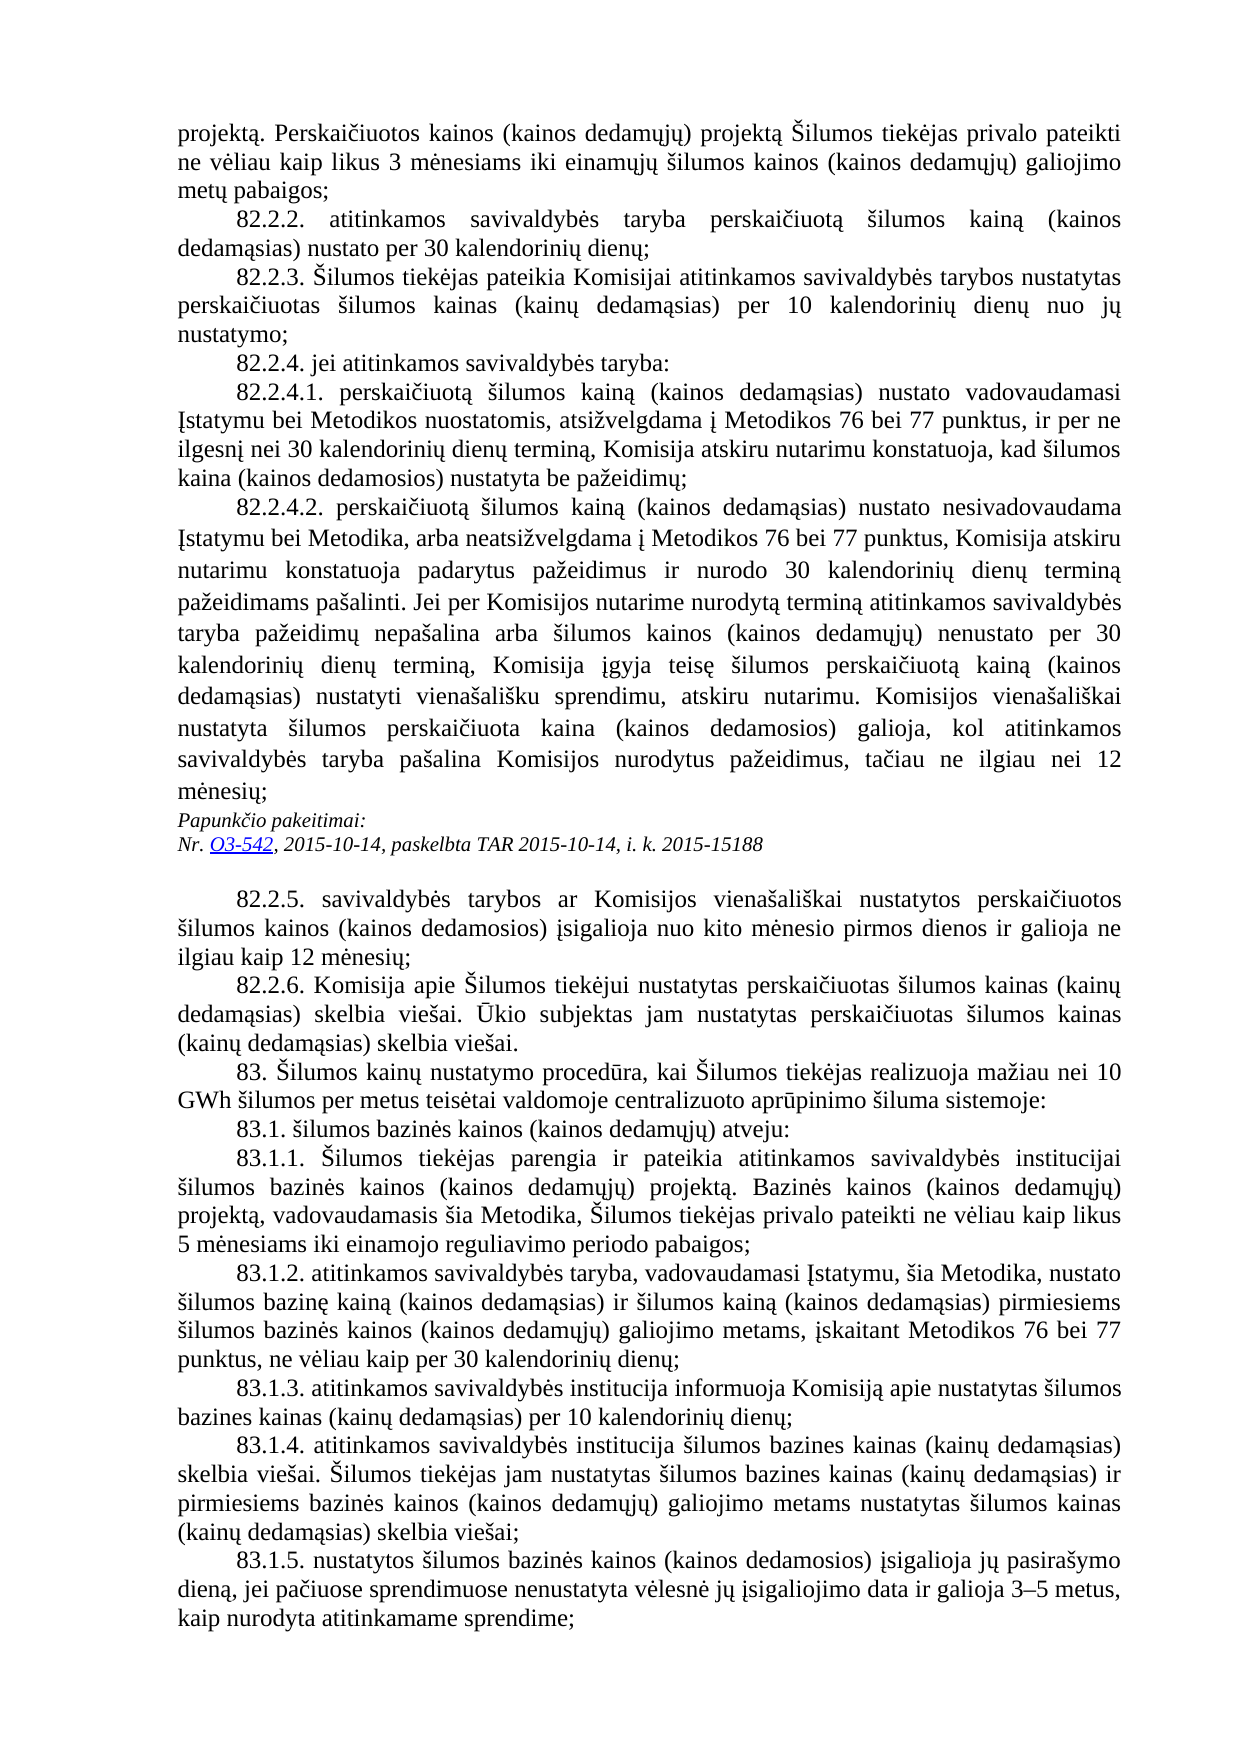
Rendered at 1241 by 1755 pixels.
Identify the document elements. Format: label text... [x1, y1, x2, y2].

text 83.1.2. atitinkamos savivaldybės taryba, vadovaudamasi Įstatymu, šia Metodika, nustato šilumos bazinę kainą (kainos dedamąsias) ir šilumos kainą (kainos dedamąsias) pirmiesiems šilumos bazinės kainos (kainos dedamųjų) galiojimo metams, įskaitant Metodikos 76 bei 77 punktus, ne vėliau kaip per 30 kalendorinių dienų; [177, 1258, 1122, 1373]
text 82.2.6. Komisija apie Šilumos tiekėjui nustatytas perskaičiuotas šilumos kainas (kainų dedamąsias) skelbia viešai. Ūkio subjektas jam nustatytas perskaičiuotas šilumos kainas (kainų dedamąsias) skelbia viešai. [177, 971, 1122, 1057]
text 82.2.4.1. perskaičiuotą šilumos kainą (kainos dedamąsias) nustato vadovaudamasi Įstatymu bei Metodikos nuostatomis, atsižvelgdama į Metodikos 76 bei 77 punktus, ir per ne ilgesnį nei 30 kalendorinių dienų terminą, Komisija atskiru nutarimu konstatuoja, kad šilumos kaina (kainos dedamosios) nustatyta be pažeidimų; [177, 377, 1122, 492]
text Nr. O3-542, 2015-10-14, paskelbta TAR 2015-10-14, i. k. 2015-15188 [177, 832, 1122, 856]
text 83.1.1. Šilumos tiekėjas parengia ir pateikia atitinkamos savivaldybės institucijai šilumos bazinės kainos (kainos dedamųjų) projektą. Bazinės kainos (kainos dedamųjų) projektą, vadovaudamasis šia Metodika, Šilumos tiekėjas privalo pateikti ne vėliau kaip likus 5 mėnesiams iki einamojo reguliavimo periodo pabaigos; [177, 1143, 1122, 1258]
text 82.2.2. atitinkamos savivaldybės taryba perskaičiuotą šilumos kainą (kainos dedamąsias) nustato per 30 kalendorinių dienų; [177, 204, 1122, 262]
text 82.2.4.2. perskaičiuotą šilumos kainą (kainos dedamąsias) nustato nesivadovaudama Įstatymu bei Metodika, arba neatsižvelgdama į Metodikos 76 bei 77 punktus, Komisija atskiru nutarimu konstatuoja padarytus pažeidimus ir nurodo 30 kalendorinių dienų terminą pažeidimams pašalinti. Jei per Komisijos nutarime nurodytą terminą atitinkamos savivaldybės taryba pažeidimų nepašalina arba šilumos kainos (kainos dedamųjų) nenustato per 30 kalendorinių dienų terminą, Komisija įgyja teisę šilumos perskaičiuotą kainą (kainos dedamąsias) nustatyti vienašališku sprendimu, atskiru nutarimu. Komisijos vienašališkai nustatyta šilumos perskaičiuota kaina (kainos dedamosios) galioja, kol atitinkamos savivaldybės taryba pašalina Komisijos nurodytus pažeidimus, tačiau ne ilgiau nei 12 mėnesių; [177, 492, 1122, 805]
text Papunkčio pakeitimai: [177, 807, 1122, 832]
text 82.2.5. savivaldybės tarybos ar Komisijos vienašališkai nustatytos perskaičiuotos šilumos kainos (kainos dedamosios) įsigalioja nuo kito mėnesio pirmos dienos ir galioja ne ilgiau kaip 12 mėnesių; [177, 884, 1122, 971]
text 83. Šilumos kainų nustatymo procedūra, kai Šilumos tiekėjas realizuoja mažiau nei 10 GWh šilumos per metus teisėtai valdomoje centralizuoto aprūpinimo šiluma sistemoje: [177, 1057, 1122, 1114]
text 83.1. šilumos bazinės kainos (kainos dedamųjų) atveju: [177, 1114, 1122, 1143]
text 82.2.3. Šilumos tiekėjas pateikia Komisijai atitinkamos savivaldybės tarybos nustatytas perskaičiuotas šilumos kainas (kainų dedamąsias) per 10 kalendorinių dienų nuo jų nustatymo; [177, 262, 1122, 348]
text 83.1.3. atitinkamos savivaldybės institucija informuoja Komisiją apie nustatytas šilumos bazines kainas (kainų dedamąsias) per 10 kalendorinių dienų; [177, 1373, 1122, 1431]
text 82.2.4. jei atitinkamos savivaldybės taryba: [177, 348, 1122, 377]
text 83.1.5. nustatytos šilumos bazinės kainos (kainos dedamosios) įsigalioja jų pasirašymo dieną, jei pačiuose sprendimuose nenustatyta vėlesnė jų įsigaliojimo data ir galioja 3–5 metus, kaip nurodyta atitinkamame sprendime; [177, 1546, 1122, 1632]
text projektą. Perskaičiuotos kainos (kainos dedamųjų) projektą Šilumos tiekėjas privalo pateikti ne vėliau kaip likus 3 mėnesiams iki einamųjų šilumos kainos (kainos dedamųjų) galiojimo metų pabaigos; [177, 118, 1122, 204]
text 83.1.4. atitinkamos savivaldybės institucija šilumos bazines kainas (kainų dedamąsias) skelbia viešai. Šilumos tiekėjas jam nustatytas šilumos bazines kainas (kainų dedamąsias) ir pirmiesiems bazinės kainos (kainos dedamųjų) galiojimo metams nustatytas šilumos kainas (kainų dedamąsias) skelbia viešai; [177, 1431, 1122, 1546]
